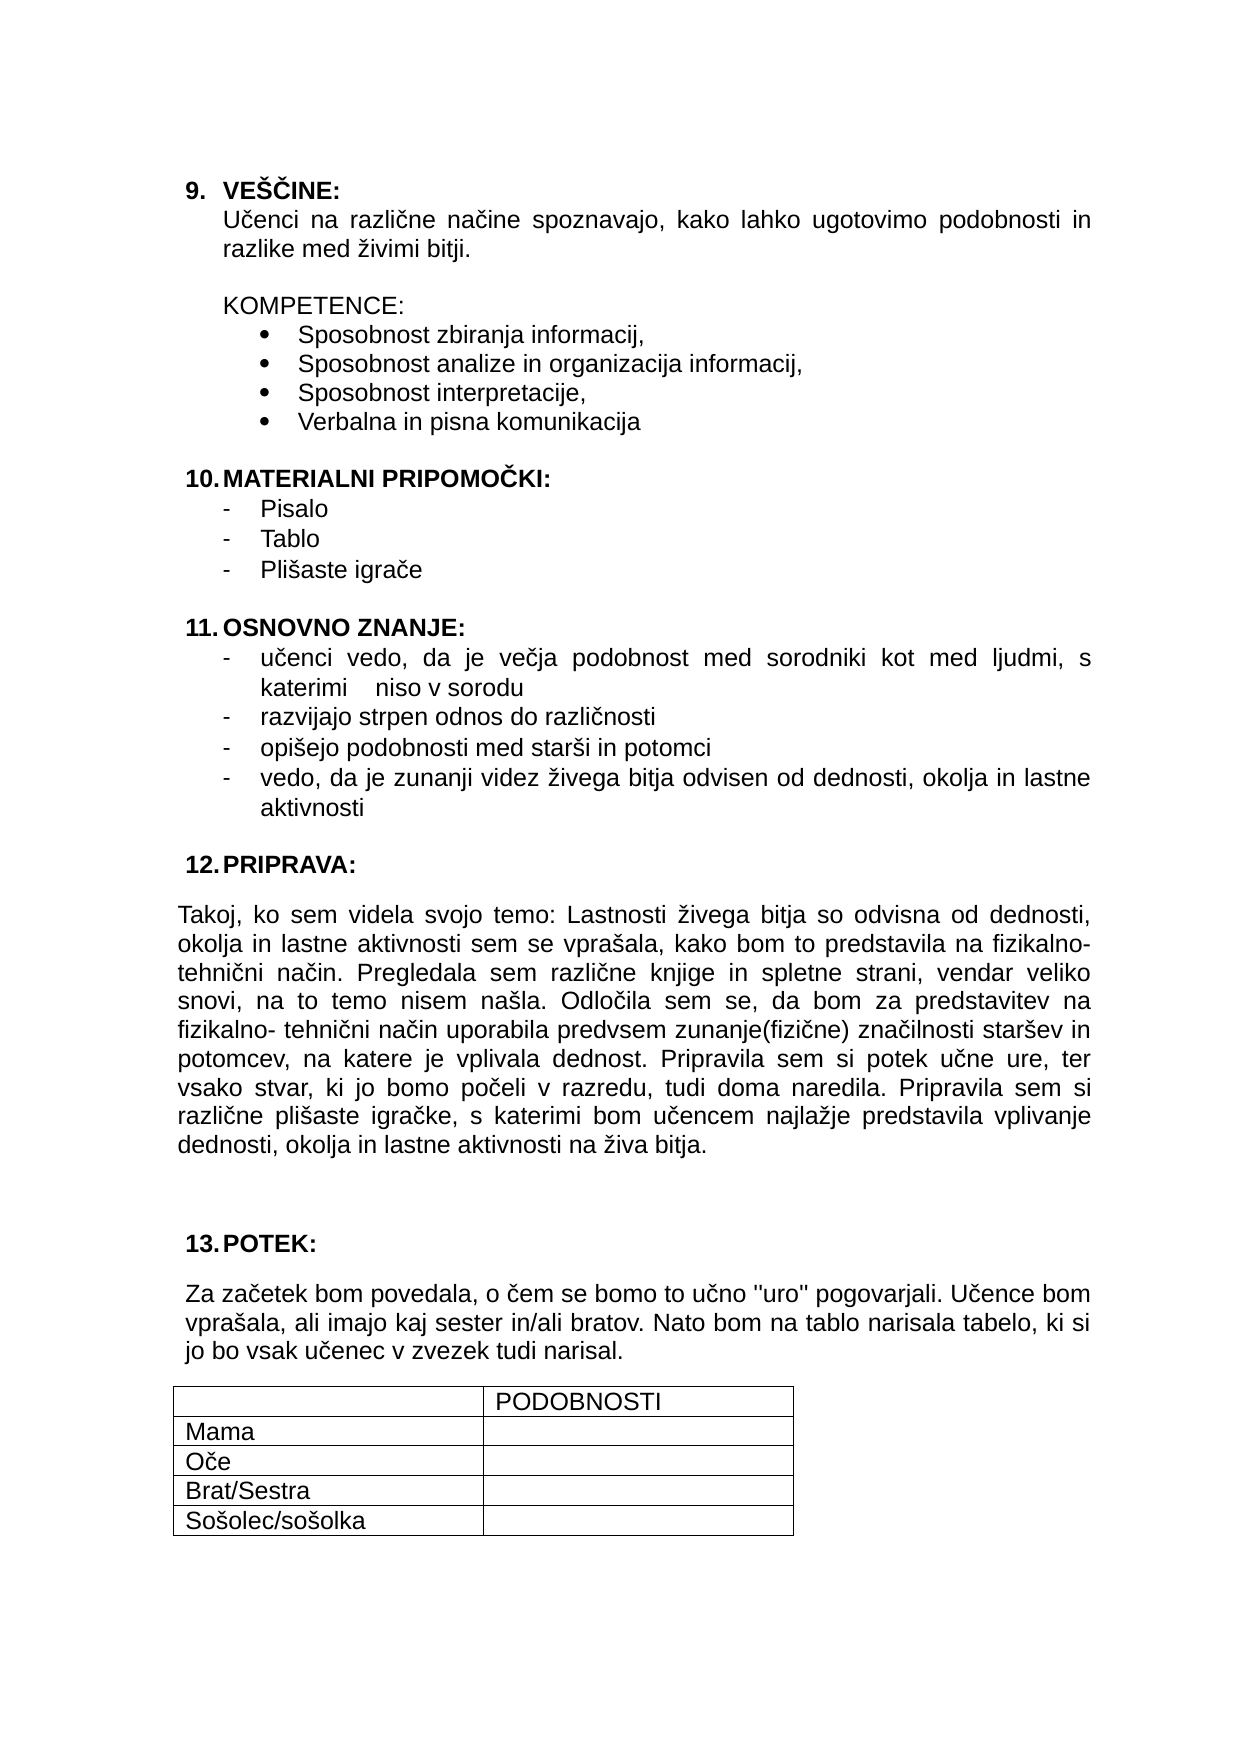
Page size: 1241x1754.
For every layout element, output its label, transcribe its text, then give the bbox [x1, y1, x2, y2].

list Pisalo [223, 493, 1093, 523]
table_header PODOBNOSTI [484, 1387, 793, 1416]
text Takoj, ko sem videla svojo temo: Lastnosti živega bitja so odvisna od dednosti, okolja in lastne aktivnosti sem se vprašala, kako bom to predstavila na fizikalno- tehnični način. Pregledala sem različne knjige in spletne strani, vendar veliko snovi, na to temo nisem našla. Odločila sem se, da bom za predstavitev na fizikalno- tehnični način uporabila predvsem zunanje(fizične) značilnosti staršev in potomcev, na katere je vplivala dednost. Pripravila sem si potek učne ure, ter vsako stvar, ki jo bomo počeli v razredu, tudi doma naredila. Pripravila sem si različne plišaste igračke, s katerimi bom učencem najlažje predstavila vplivanje dednosti, okolja in lastne aktivnosti na živa bitja. [177, 900, 1093, 1159]
list KOMPETENCE: [223, 291, 1093, 320]
table_cell [484, 1476, 793, 1505]
list VEŠČINE: [185, 176, 1093, 205]
list Sposobnost analize in organizacija informacij, [260, 349, 1093, 378]
table_cell Oče [174, 1446, 483, 1475]
list Sposobnost zbiranja informacij, [260, 320, 1093, 349]
list Tablo [223, 523, 1093, 554]
table_cell [484, 1417, 793, 1445]
table_cell Sošolec/sošolka [174, 1506, 483, 1535]
list Učenci na različne načine spoznavajo, kako lahko ugotovimo podobnosti in razlike med živimi bitji. [223, 205, 1093, 263]
list Verbalna in pisna komunikacija [260, 407, 1093, 436]
table_cell [484, 1446, 793, 1475]
list PRIPRAVA: [185, 850, 1093, 879]
table_cell Mama [174, 1417, 483, 1445]
list učenci vedo, da je večja podobnost med sorodniki kot med ljudmi, s katerimi niso v sorodu [223, 642, 1093, 701]
text Za začetek bom povedala, o čem se bomo to učno ''uro'' pogovarjali. Učence bom vprašala, ali imajo kaj sester in/ali bratov. Nato bom na tablo narisala tabelo, ki si jo bo vsak učenec v zvezek tudi narisal. [185, 1279, 1093, 1365]
list OSNOVNO ZNANJE: [185, 613, 1093, 642]
list POTEK: [185, 1229, 1093, 1258]
table_header [174, 1387, 483, 1416]
list opišejo podobnosti med starši in potomci [223, 732, 1093, 762]
list Sposobnost interpretacije, [260, 378, 1093, 407]
table_cell Brat/Sestra [174, 1476, 483, 1505]
list vedo, da je zunanji videz živega bitja odvisen od dednosti, okolja in lastne aktivnosti [223, 762, 1093, 822]
list razvijajo strpen odnos do različnosti [223, 701, 1093, 732]
list Plišaste igrače [223, 554, 1093, 584]
list MATERIALNI PRIPOMOČKI: [185, 464, 1093, 493]
table_cell [484, 1506, 793, 1535]
